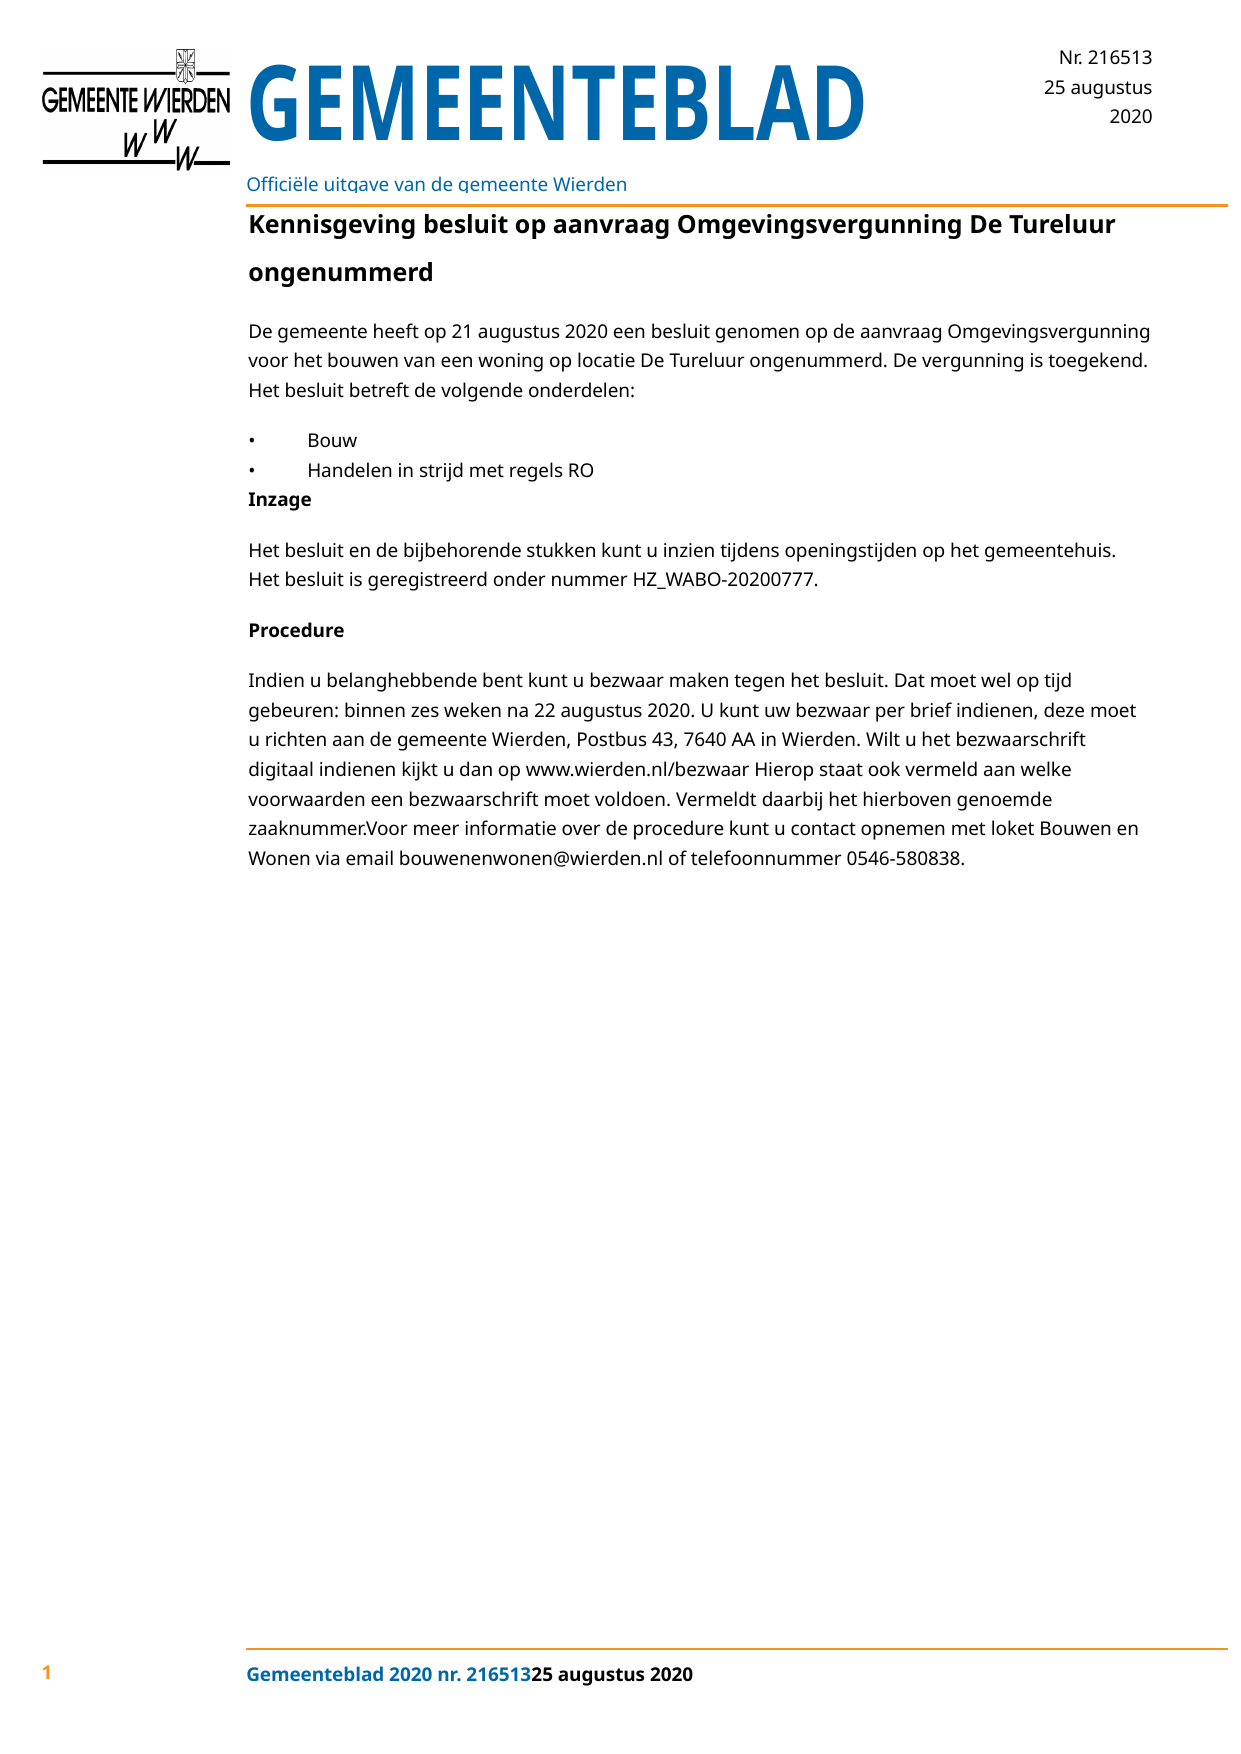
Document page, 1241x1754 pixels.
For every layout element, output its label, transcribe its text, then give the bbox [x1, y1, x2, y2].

text Het besluit en de bijbehorende stukken kunt u inzien tijdens openingstijden op het gemeentehuis. Het besluit is geregistreerd onder nummer HZ_WABO-20200777. [248, 537, 1152, 592]
list Handelen in strijd met regels RO [248, 457, 1152, 483]
picture [41, 47, 231, 172]
text Inzage [248, 487, 1152, 512]
text Kennisgeving besluit op aanvraag Omgevingsvergunning De Tureluur ongenummerd [248, 207, 1152, 288]
list Bouw [248, 427, 1152, 453]
text De gemeente heeft op 21 augustus 2020 een besluit genomen op de aanvraag Omgevingsvergunning voor het bouwen van een woning op locatie De Tureluur ongenummerd. De vergunning is toegekend. Het besluit betreft de volgende onderdelen: [248, 318, 1152, 403]
text Indien u belanghebbende bent kunt u bezwaar maken tegen het besluit. Dat moet wel op tijd gebeuren: binnen zes weken na 22 augustus 2020. U kunt uw bezwaar per brief indienen, deze moet u richten aan de gemeente Wierden, Postbus 43, 7640 AA in Wierden. Wilt u het bezwaarschrift digitaal indienen kijkt u dan op www.wierden.nl/bezwaar Hierop staat ook vermeld aan welke voorwaarden een bezwaarschrift moet voldoen. Vermeldt daarbij het hierboven genoemde zaaknummer.Voor meer informatie over de procedure kunt u contact opnemen met loket Bouwen en Wonen via email bouwenenwonen@wierden.nl of telefoonnummer 0546-580838. [248, 667, 1152, 871]
text Procedure [248, 617, 1152, 643]
